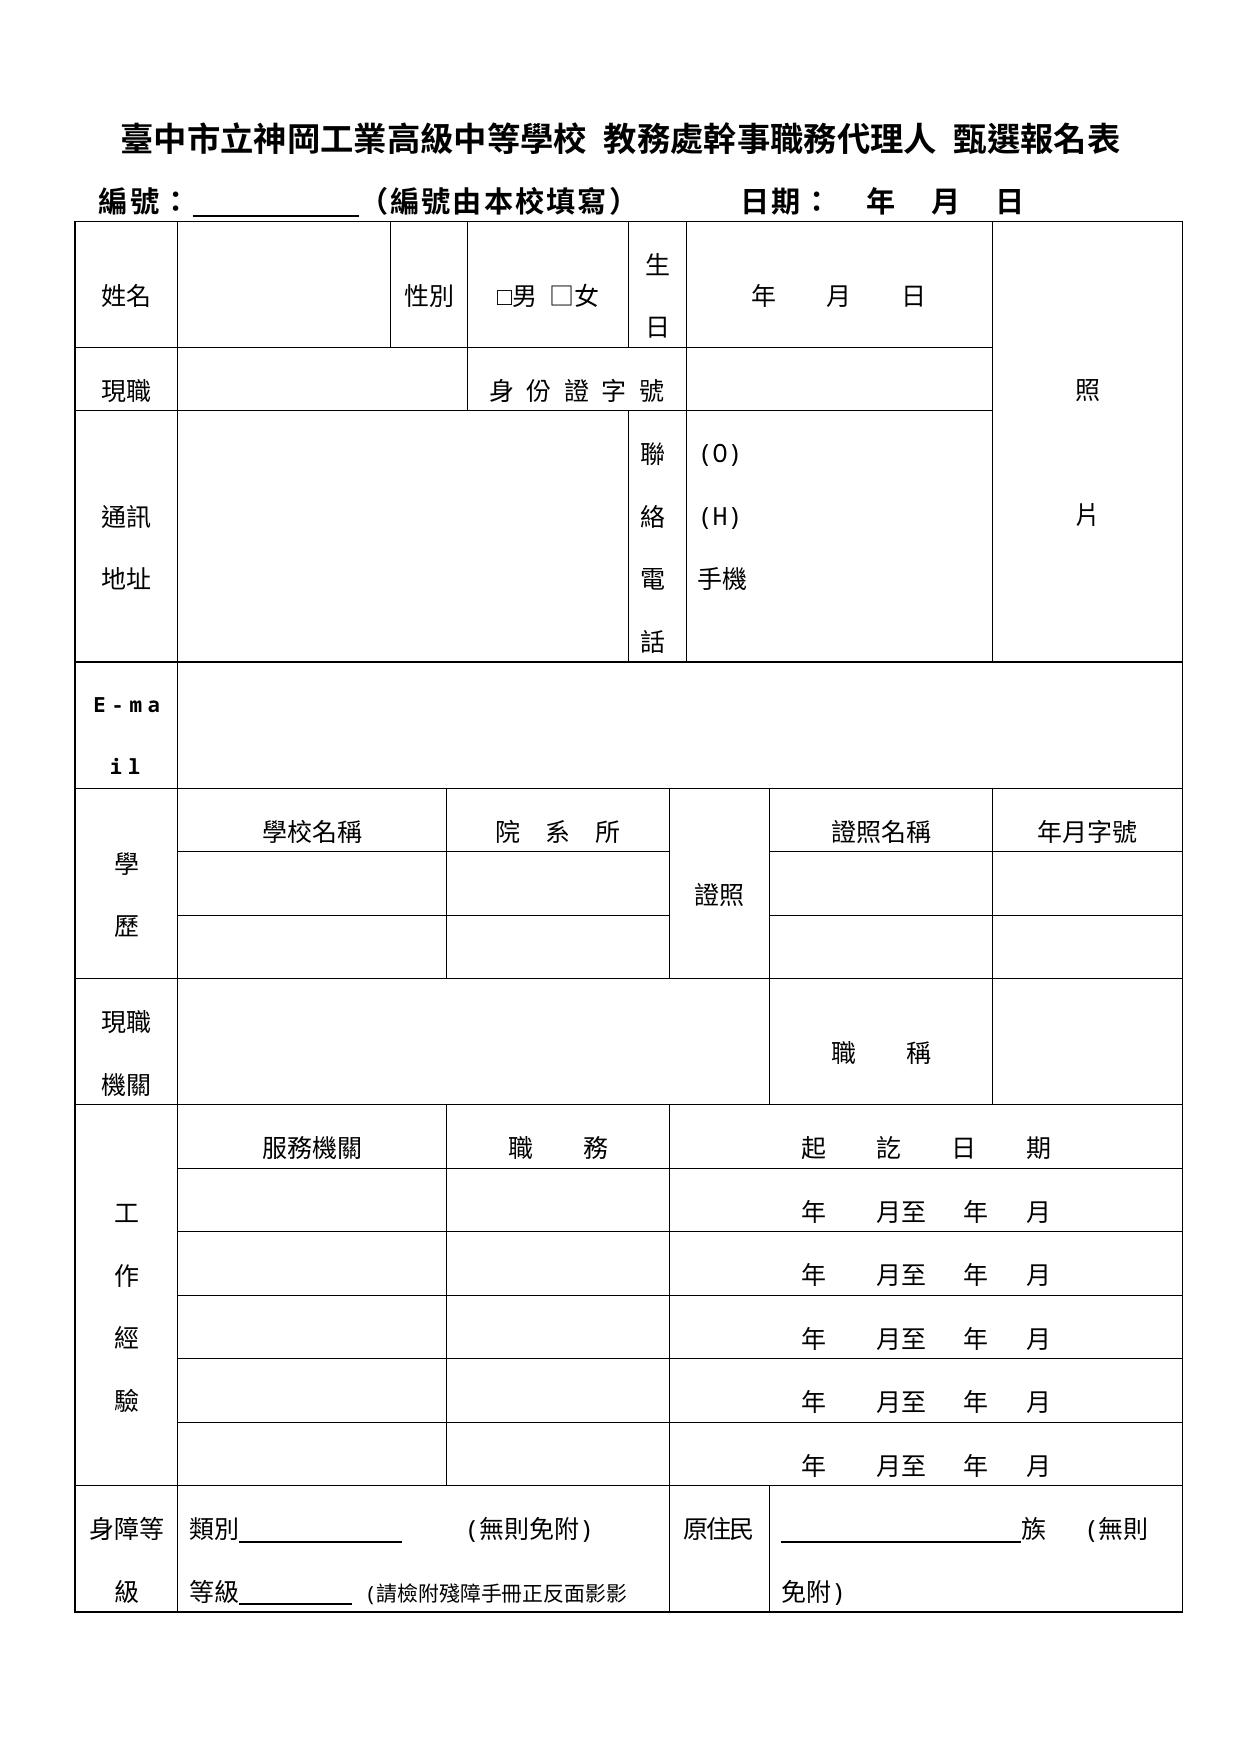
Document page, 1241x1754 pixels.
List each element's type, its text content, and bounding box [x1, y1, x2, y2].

table_cell [993, 979, 1182, 1104]
table_cell 族 (無則免附) [770, 1486, 1182, 1611]
table_cell 工 作 經 驗 [76, 1105, 177, 1485]
table_cell 年 月至 年 月 [670, 1359, 1182, 1422]
table_header 照 片 [993, 222, 1182, 661]
table_header 性別 [391, 222, 467, 347]
table_cell [178, 663, 1182, 787]
table_cell 年月字號 [993, 789, 1182, 851]
table_cell [993, 852, 1182, 914]
table_cell (O) (H) 手機 [687, 411, 992, 661]
table_cell [447, 1359, 669, 1422]
table_cell 類別 (無則免附) 等級 (請檢附殘障手冊正反面影影 [178, 1486, 669, 1611]
table_cell [447, 1296, 669, 1358]
table_cell [178, 1232, 446, 1295]
table_cell [687, 348, 992, 410]
table_cell [447, 916, 669, 978]
table_cell [178, 852, 446, 914]
table_cell 職 稱 [770, 979, 992, 1104]
table_cell 原住民 [670, 1486, 769, 1611]
table_cell [447, 1232, 669, 1295]
table_cell 年 月至 年 月 [670, 1169, 1182, 1231]
table_cell 起 訖 日 期 [670, 1105, 1182, 1168]
table_cell 通訊 地址 [76, 411, 177, 661]
table_cell [178, 348, 467, 410]
table_cell [770, 852, 992, 914]
table_cell E - m a i l [76, 663, 177, 787]
table_cell [447, 1169, 669, 1231]
table_cell 證照名稱 [770, 789, 992, 851]
text 臺中市立神岡工業高級中等學校 教務處幹事職務代理人 甄選報名表 [75, 96, 1165, 158]
table_cell 年 月至 年 月 [670, 1423, 1182, 1485]
table_cell 證照 [670, 789, 769, 978]
table_cell [770, 916, 992, 978]
table_cell 職 務 [447, 1105, 669, 1168]
table_cell 年 月至 年 月 [670, 1296, 1182, 1358]
table_cell 現職 [76, 348, 177, 410]
table_cell 服務機關 [178, 1105, 446, 1168]
table_header 姓名 [76, 222, 177, 347]
table_cell [178, 1296, 446, 1358]
table_cell [447, 852, 669, 914]
table_cell 身障等級 [76, 1486, 177, 1611]
table_cell 聯絡電話 [629, 411, 686, 661]
table_cell 年 月至 年 月 [670, 1232, 1182, 1295]
table_cell 院 系 所 [447, 789, 669, 851]
table_header □男 □女 [468, 222, 628, 347]
table_cell [178, 411, 628, 661]
table_cell [178, 979, 769, 1104]
table_cell 學校名稱 [178, 789, 446, 851]
table_cell [178, 916, 446, 978]
table_cell [447, 1423, 669, 1485]
table_cell [178, 1423, 446, 1485]
table_cell 身 份 證 字 號 [468, 348, 686, 410]
table_cell [178, 1169, 446, 1231]
table_cell [993, 916, 1182, 978]
table_header [178, 222, 390, 347]
table_header 生日 [629, 222, 686, 347]
table_cell [178, 1359, 446, 1422]
table_cell 現職 機關 [76, 979, 177, 1104]
table_cell 學 歷 [76, 789, 177, 978]
text 編號： （編號由本校填寫） 日期： 年 月 日 [75, 158, 1165, 221]
table_header 年 月 日 [687, 222, 992, 347]
